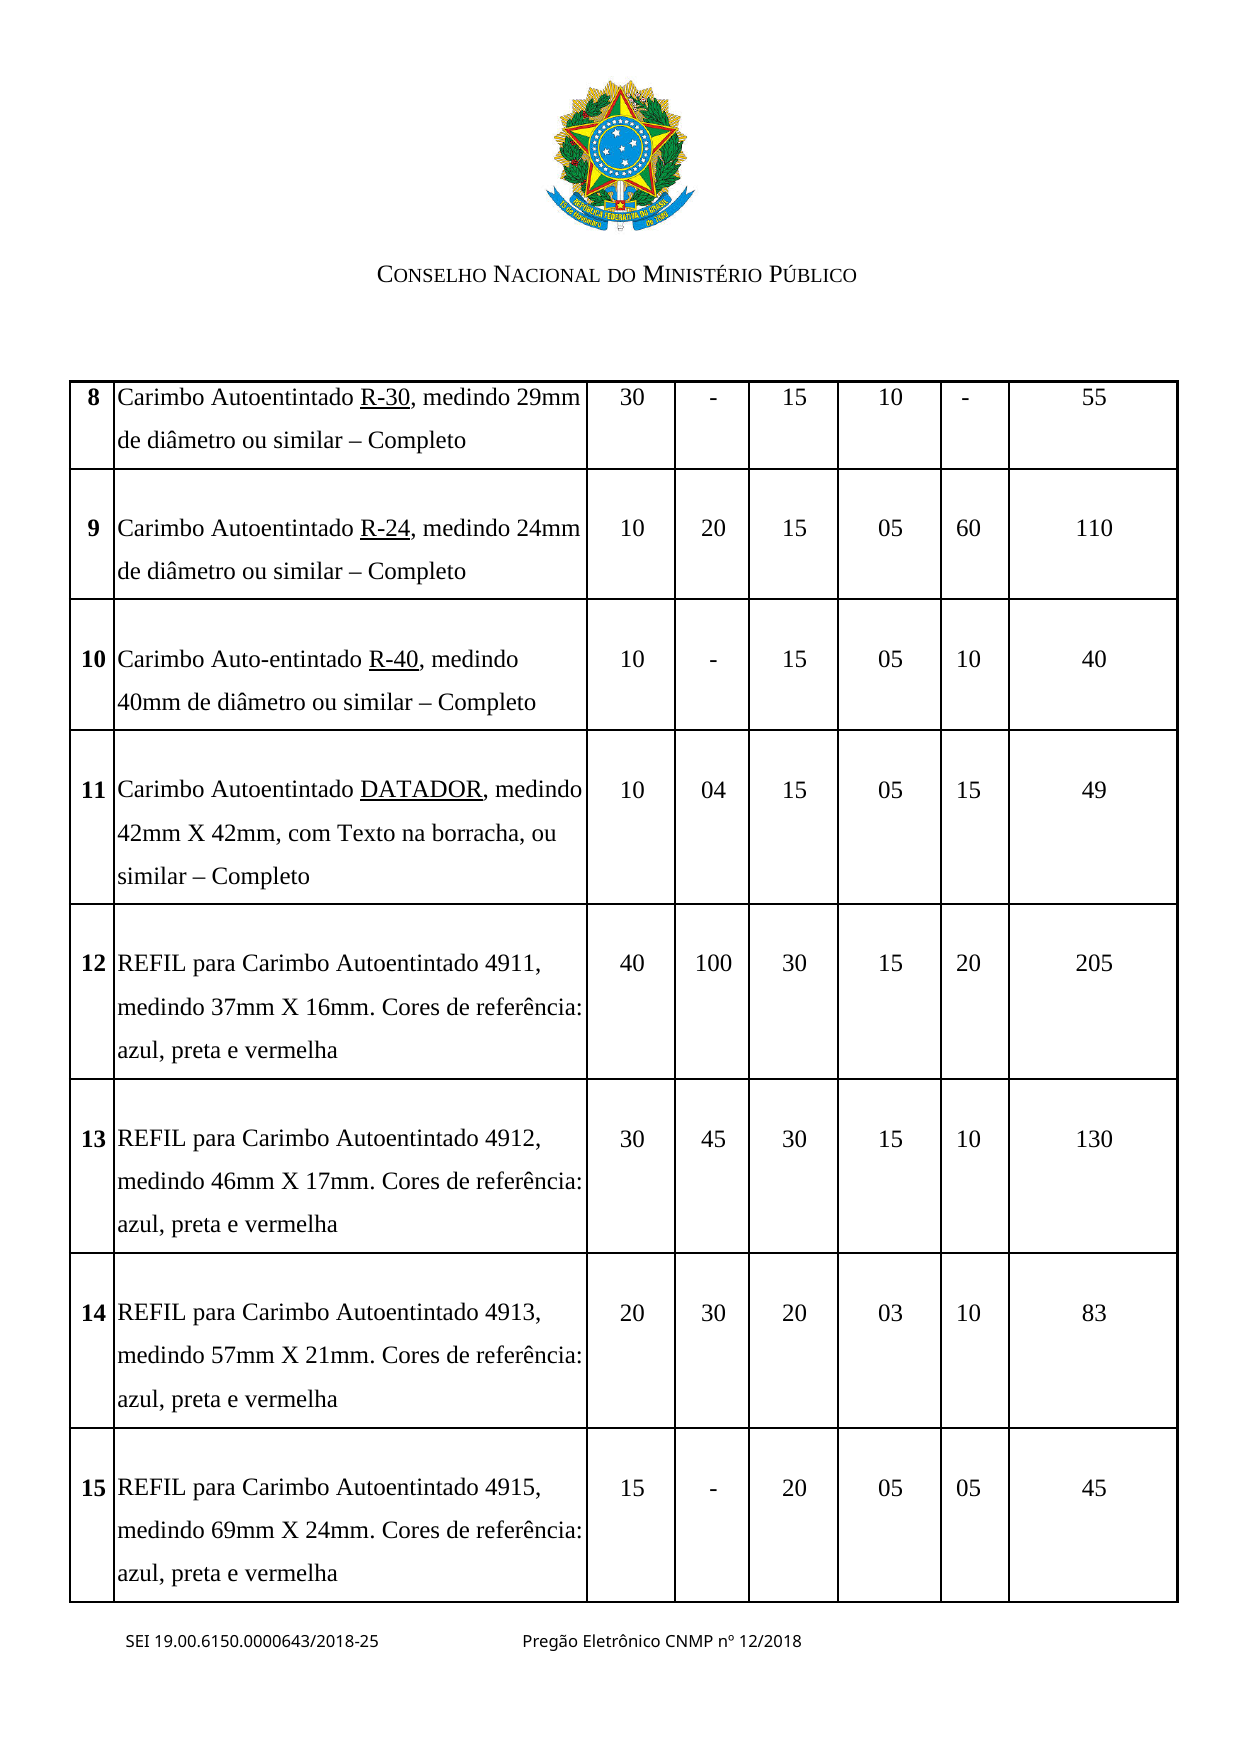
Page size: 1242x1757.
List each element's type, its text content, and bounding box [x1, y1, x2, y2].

table_cell Carimbo Auto-entintado R-40, medindo 40mm de diâmetro ou similar – Completo [115, 600, 586, 729]
table_cell 10 [588, 470, 674, 598]
table_cell 20 [588, 1254, 674, 1427]
table_cell 05 [839, 731, 940, 903]
table_cell 20 [676, 470, 748, 598]
table_cell - [676, 1429, 748, 1601]
table_cell 45 [1010, 1429, 1176, 1601]
table_cell Carimbo Autoentintado R-30, medindo 29mm de diâmetro ou similar – Completo [115, 383, 586, 467]
table_cell 05 [839, 470, 940, 598]
table_cell REFIL para Carimbo Autoentintado 4913, medindo 57mm X 21mm. Cores de referência: azul, preta e vermelha [115, 1254, 586, 1427]
table_cell 30 [750, 1080, 837, 1252]
table_cell 30 [750, 905, 837, 1078]
table_cell 03 [839, 1254, 940, 1427]
table_cell 05 [839, 600, 940, 729]
table_cell 10 [71, 600, 113, 729]
table_cell 10 [942, 600, 1008, 729]
table_cell 40 [1010, 600, 1176, 729]
table_cell 40 [588, 905, 674, 1078]
table_cell 49 [1010, 731, 1176, 903]
table_cell 10 [588, 731, 674, 903]
table_cell 30 [588, 1080, 674, 1252]
table_cell 10 [942, 1254, 1008, 1427]
table_cell 10 [942, 1080, 1008, 1252]
table_cell 15 [750, 383, 837, 467]
table_cell 205 [1010, 905, 1176, 1078]
table_cell 8 [71, 383, 113, 467]
table_cell 04 [676, 731, 748, 903]
table_cell 30 [588, 383, 674, 467]
table_cell Carimbo Autoentintado R-24, medindo 24mm de diâmetro ou similar – Completo [115, 470, 586, 598]
table_cell REFIL para Carimbo Autoentintado 4911, medindo 37mm X 16mm. Cores de referência: azul, preta e vermelha [115, 905, 586, 1078]
table_cell 14 [71, 1254, 113, 1427]
table_cell 20 [750, 1254, 837, 1427]
table_cell Carimbo Autoentintado DATADOR, medindo 42mm X 42mm, com Texto na borracha, ou similar – Completo [115, 731, 586, 903]
table_cell 100 [676, 905, 748, 1078]
table_cell 9 [71, 470, 113, 598]
table_cell 20 [942, 905, 1008, 1078]
table_cell 130 [1010, 1080, 1176, 1252]
table_cell 110 [1010, 470, 1176, 598]
table_cell 60 [942, 470, 1008, 598]
table_cell 15 [588, 1429, 674, 1601]
table_cell - [942, 383, 1008, 467]
table_cell 83 [1010, 1254, 1176, 1427]
table_cell 10 [588, 600, 674, 729]
table_cell REFIL para Carimbo Autoentintado 4915, medindo 69mm X 24mm. Cores de referência: azul, preta e vermelha [115, 1429, 586, 1601]
table_cell REFIL para Carimbo Autoentintado 4912, medindo 46mm X 17mm. Cores de referência: azul, preta e vermelha [115, 1080, 586, 1252]
table_cell 05 [942, 1429, 1008, 1601]
table_cell 45 [676, 1080, 748, 1252]
table_cell - [676, 600, 748, 729]
table_cell 10 [839, 383, 940, 467]
table_cell 15 [71, 1429, 113, 1601]
table_cell 13 [71, 1080, 113, 1252]
table_cell 55 [1010, 383, 1176, 467]
table_cell 12 [71, 905, 113, 1078]
table_cell 30 [676, 1254, 748, 1427]
table_cell 05 [839, 1429, 940, 1601]
table_cell 15 [839, 1080, 940, 1252]
table_cell 15 [750, 731, 837, 903]
table_cell 11 [71, 731, 113, 903]
table_cell 15 [942, 731, 1008, 903]
table_cell 20 [750, 1429, 837, 1601]
table_cell 15 [839, 905, 940, 1078]
table_cell 15 [750, 470, 837, 598]
table_cell - [676, 383, 748, 467]
table_cell 15 [750, 600, 837, 729]
